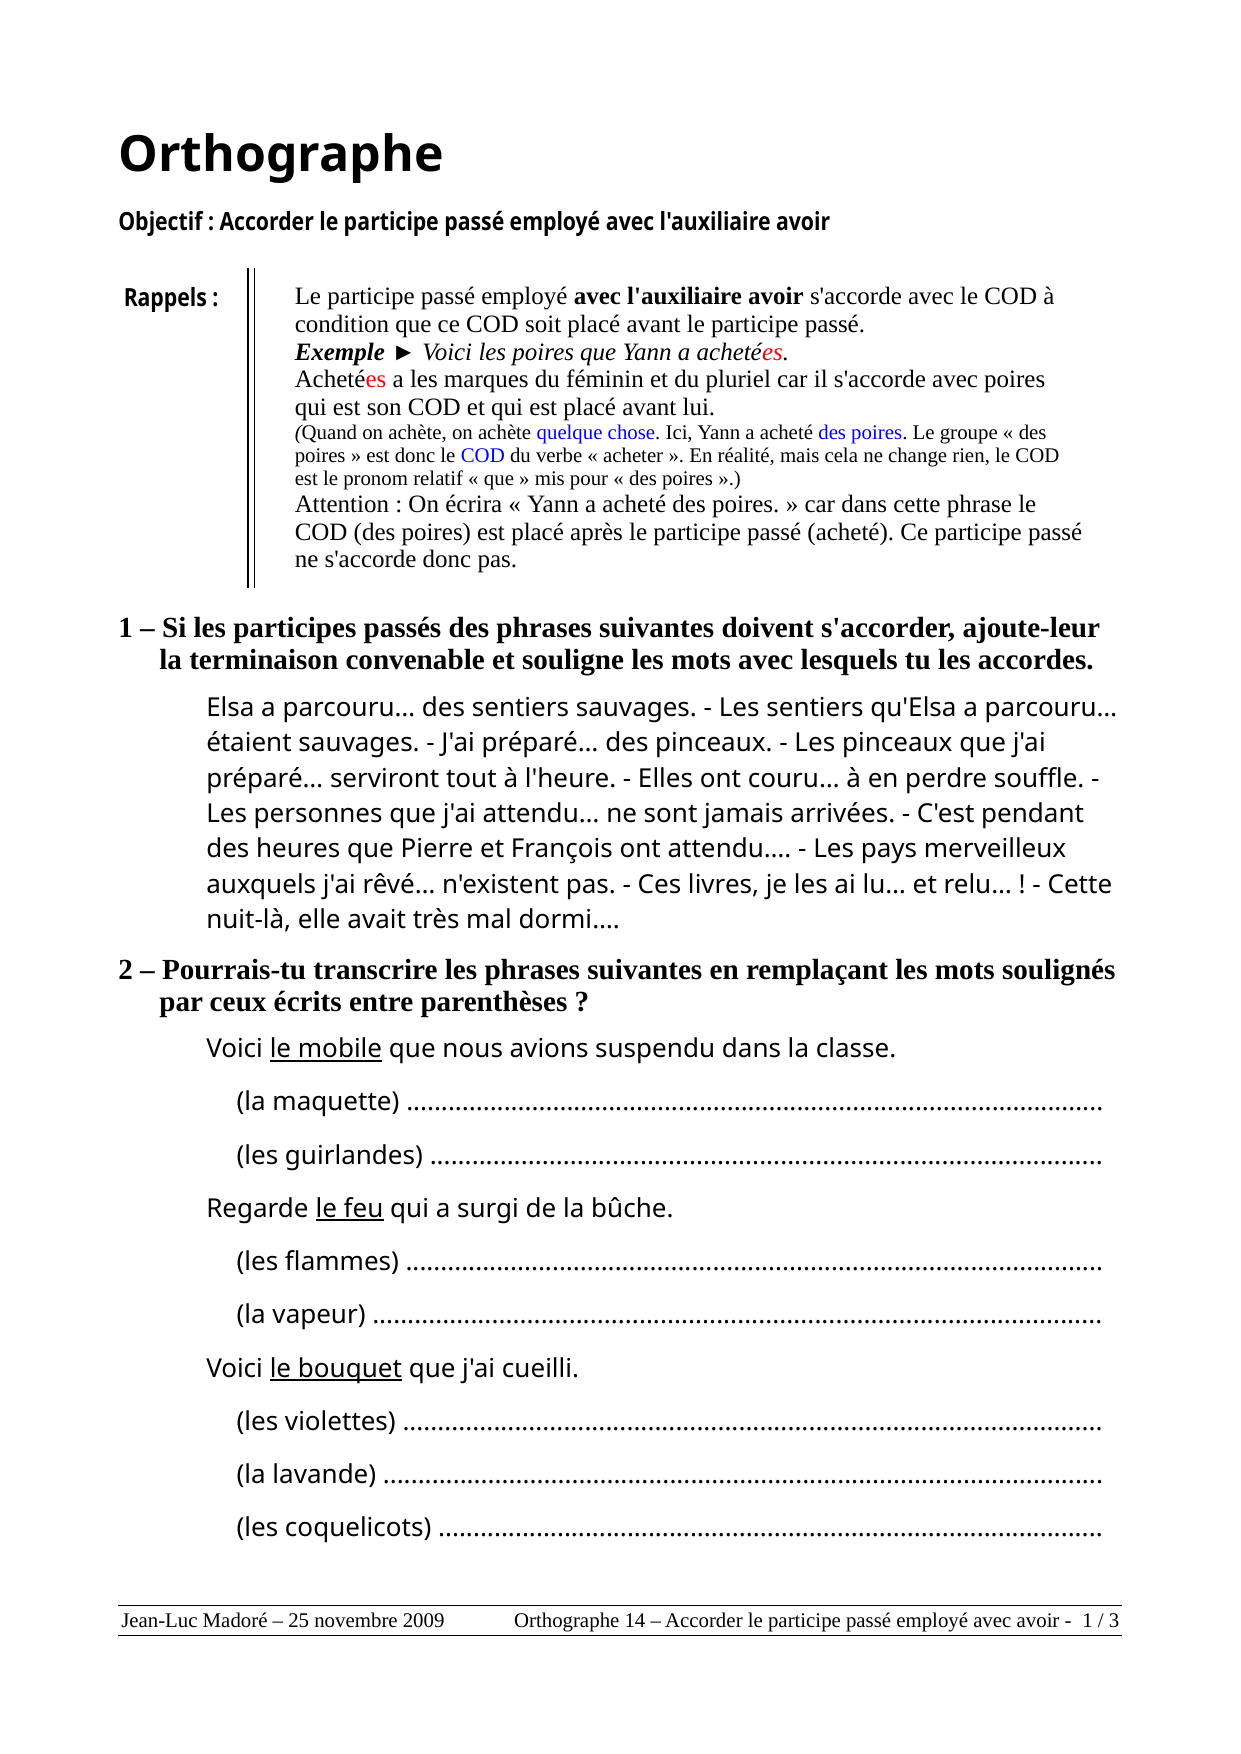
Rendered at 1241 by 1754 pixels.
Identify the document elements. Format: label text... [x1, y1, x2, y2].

text 2 – Pourrais-tu transcrire les phrases suivantes en remplaçant les mots soulignés par ceux écrits entre parenthèses ? [118, 953, 1122, 1018]
text Orthographe [118, 118, 1122, 186]
text (les flammes) [236, 1243, 1122, 1278]
text (les guirlandes) [236, 1136, 1122, 1172]
text (les violettes) [236, 1402, 1122, 1438]
text Voici le mobile que nous avions suspendu dans la classe. [206, 1030, 1122, 1065]
text (la lavande) [236, 1456, 1122, 1491]
text Regarde le feu qui a surgi de la bûche. [206, 1189, 1122, 1225]
text 1 – Si les participes passés des phrases suivantes doivent s'accorder, ajoute-leur la terminaison convenable et souligne les mots avec lesquels tu les accordes. [118, 611, 1122, 676]
text (les coquelicots) [236, 1509, 1122, 1544]
table_header Le participe passé employé avec l'auxiliaire avoir s'accorde avec le COD à condition que ce COD soit placé avant le participe passé. Exemple ► Voici les poires que Yann a achetées. Achetées a les marques du féminin et du pluriel car il s'accorde avec poires qui est son COD et qui est placé avant lui. (Quand on achète, on achète quelque chose. Ici, Yann a acheté des poires. Le groupe « des poires » est donc le COD du verbe « acheter ». En réalité, mais cela ne change rien, le COD est le pronom relatif « que » mis pour « des poires ».) Attention : On écrira « Yann a acheté des poires. » car dans cette phrase le COD (des poires) est placé après le participe passé (acheté). Ce participe passé ne s'accorde donc pas. [243, 262, 1104, 594]
text Voici le bouquet que j'ai cueilli. [206, 1349, 1122, 1385]
text Objectif : Accorder le participe passé employé avec l'auxiliaire avoir [118, 204, 1122, 238]
text Elsa a parcouru… des sentiers sauvages. - Les sentiers qu'Elsa a parcouru… étaient sauvages. - J'ai préparé… des pinceaux. - Les pinceaux que j'ai préparé… serviront tout à l'heure. - Elles ont couru… à en perdre souffle. - Les personnes que j'ai attendu… ne sont jamais arrivées. - C'est pendant des heures que Pierre et François ont attendu…. - Les pays merveilleux auxquels j'ai rêvé… n'existent pas. - Ces livres, je les ai lu… et relu… ! - Cette nuit-là, elle avait très mal dormi…. [206, 688, 1122, 936]
text (la maquette) [236, 1083, 1122, 1118]
text (la vapeur) [236, 1296, 1122, 1331]
table_header Rappels : [118, 262, 243, 594]
